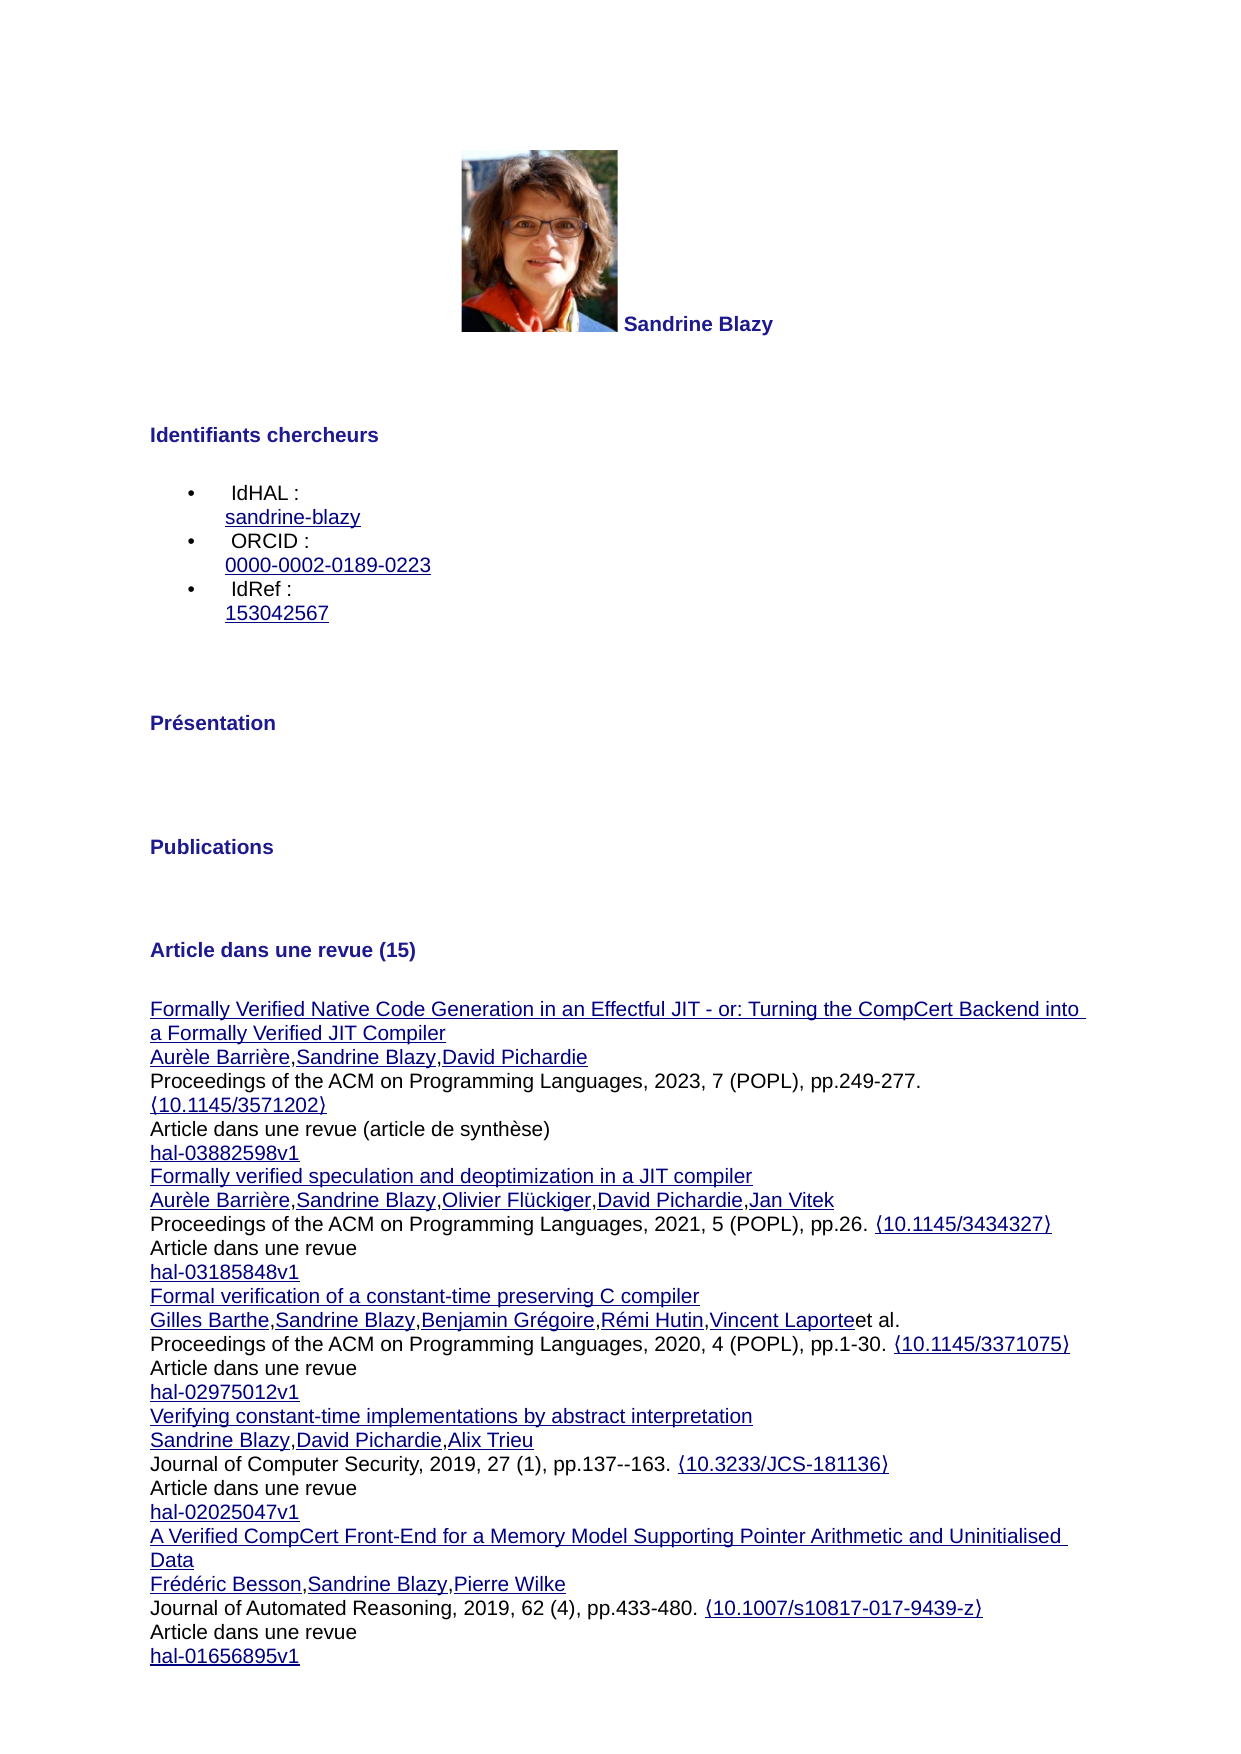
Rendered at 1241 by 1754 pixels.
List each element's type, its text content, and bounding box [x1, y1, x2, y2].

table_cell A Verified CompCert Front-End for a Memory Model Supporting Pointer Arithmetic and Uninitialised Data Frédéric Besson,Sandrine Blazy,Pierre Wilke Journal of Automated Reasoning, 2019, 62 (4), pp.433-480. ⟨10.1007/s10817-017-9439-z⟩ Article dans une revue hal-01656895v1 [150, 1524, 1090, 1667]
subtitle Article dans une revue (15) [150, 938, 1090, 962]
subtitle Sandrine Blazy [150, 150, 1090, 336]
subtitle Présentation [150, 711, 1090, 735]
list IdRef : [187, 577, 1090, 601]
list 0000-0002-0189-0223 [187, 553, 1090, 577]
list IdHAL : [187, 481, 1090, 505]
picture [461, 150, 618, 332]
table_cell Verifying constant-time implementations by abstract interpretation Sandrine Blazy,David Pichardie,Alix Trieu Journal of Computer Security, 2019, 27 (1), pp.137--163. ⟨10.3233/JCS-181136⟩ Article dans une revue hal-02025047v1 [150, 1404, 1090, 1524]
table_cell Formally verified speculation and deoptimization in a JIT compiler Aurèle Barrière,Sandrine Blazy,Olivier Flückiger,David Pichardie,Jan Vitek Proceedings of the ACM on Programming Languages, 2021, 5 (POPL), pp.26. ⟨10.1145/3434327⟩ Article dans une revue hal-03185848v1 [150, 1164, 1090, 1284]
subtitle Identifiants chercheurs [150, 423, 1090, 447]
list sandrine-blazy [187, 505, 1090, 529]
table_cell Formal verification of a constant-time preserving C compiler Gilles Barthe,Sandrine Blazy,Benjamin Grégoire,Rémi Hutin,Vincent Laporteet al. Proceedings of the ACM on Programming Languages, 2020, 4 (POPL), pp.1-30. ⟨10.1145/3371075⟩ Article dans une revue hal-02975012v1 [150, 1284, 1090, 1404]
list 153042567 [187, 601, 1090, 625]
table_header Formally Verified Native Code Generation in an Effectful JIT - or: Turning the CompCert Backend into a Formally Verified JIT Compiler Aurèle Barrière,Sandrine Blazy,David Pichardie Proceedings of the ACM on Programming Languages, 2023, 7 (POPL), pp.249-277. ⟨10.1145/3571202⟩ Article dans une revue (article de synthèse) hal-03882598v1 [150, 997, 1090, 1164]
subtitle Publications [150, 835, 1090, 859]
list ORCID : [187, 529, 1090, 553]
